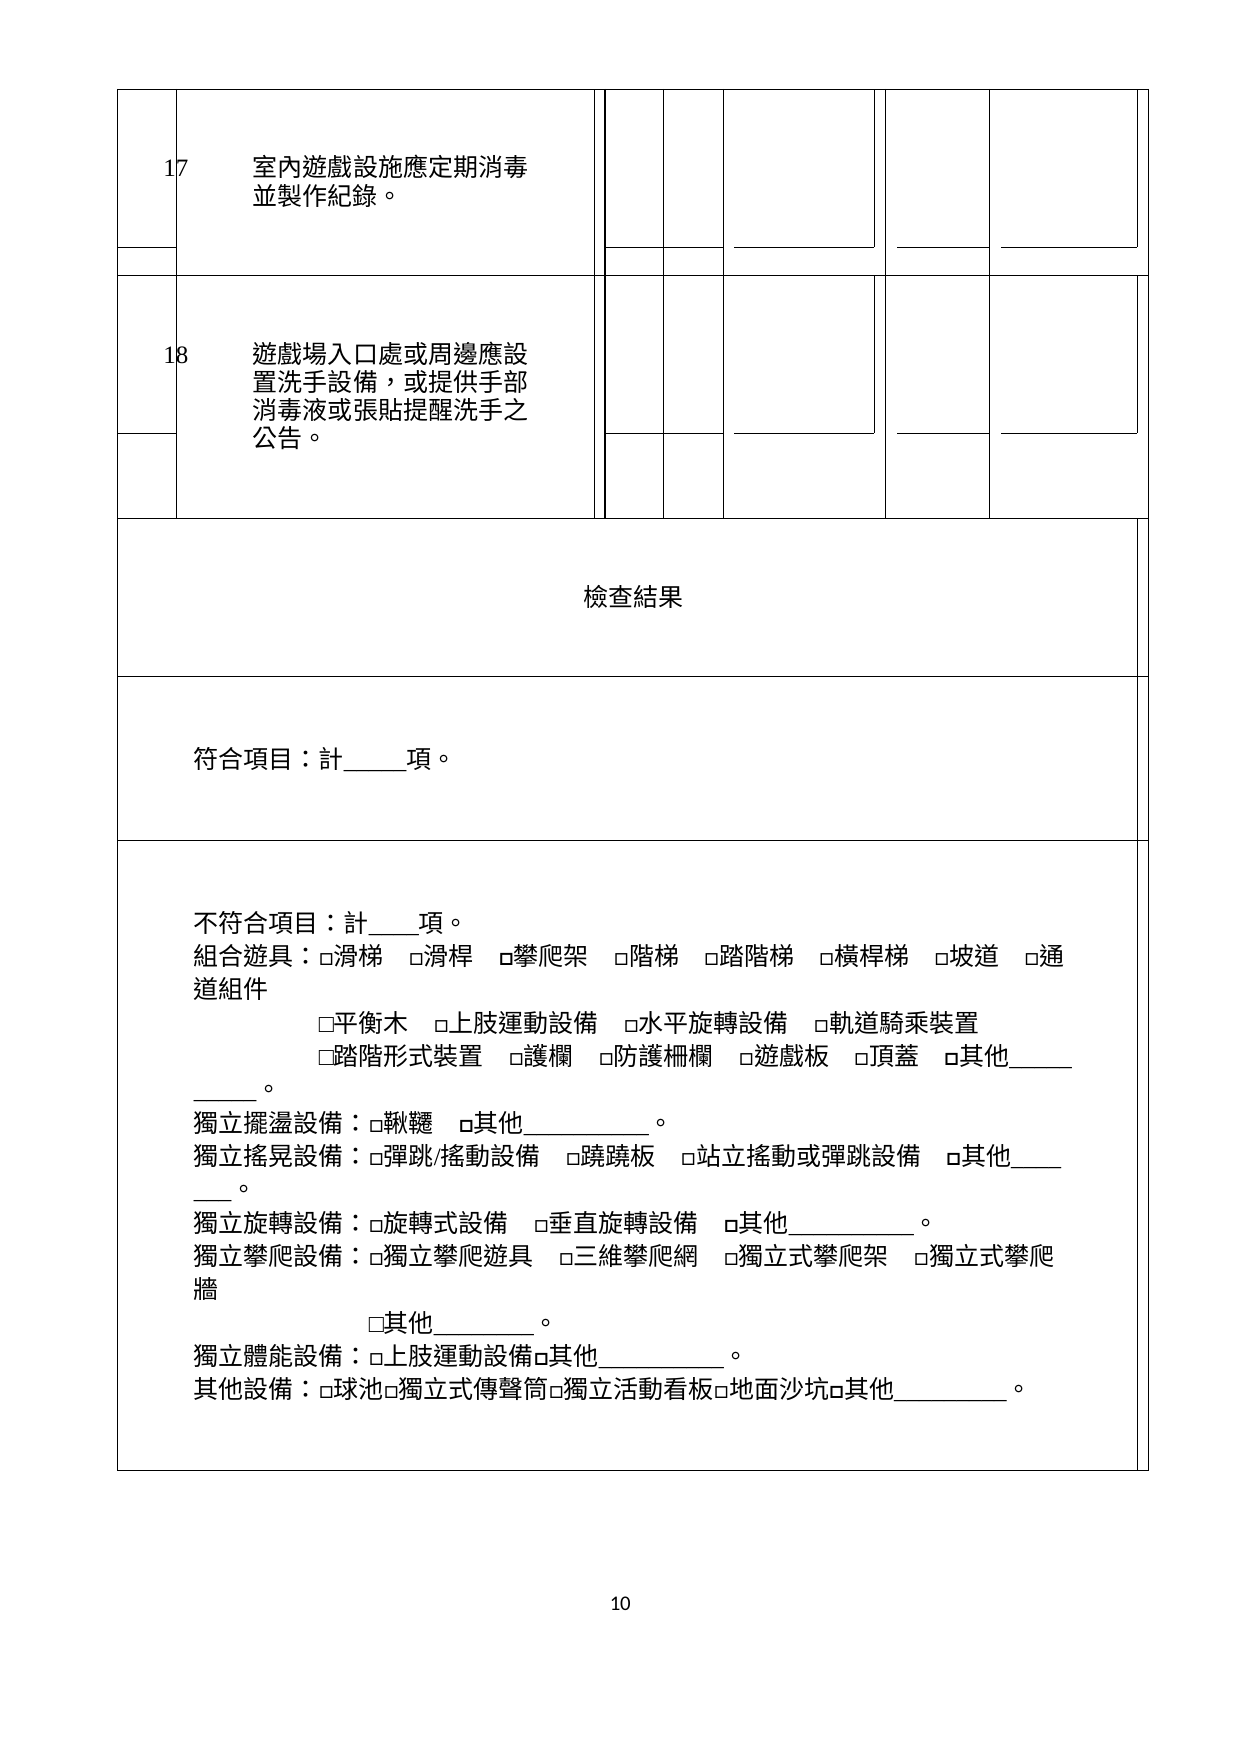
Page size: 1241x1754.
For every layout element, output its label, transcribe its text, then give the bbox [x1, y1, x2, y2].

table_cell 不符合項目：計____項。 組合遊具：□滑梯 □滑桿 □攀爬架 □階梯 □踏階梯 □橫桿梯 □坡道 □通道組件 □平衡木 □上肢運動設備 □水平旋轉設備 □軌道騎乘裝置 □踏階形式裝置 □護欄 □防護柵欄 □遊戲板 □頂蓋 □其他__________。 獨立擺盪設備：□鞦韆 □其他__________。 獨立搖晃設備：□彈跳/搖動設備 □蹺蹺板 □站立搖動或彈跳設備 □其他_______。 獨立旋轉設備：□旋轉式設備 □垂直旋轉設備 □其他__________。 獨立攀爬設備：□獨立攀爬遊具 □三維攀爬網 □獨立式攀爬架 □獨立式攀爬牆 □其他________。 獨立體能設備：□上肢運動設備□其他__________。 其他設備：□球池□獨立式傳聲筒□獨立活動看板□地面沙坑□其他_________。 [118, 841, 1137, 1470]
table_cell [886, 276, 989, 518]
table_cell 18 [118, 434, 176, 518]
table_cell 17 [118, 90, 176, 247]
table_cell [990, 276, 1148, 518]
table_cell [664, 248, 723, 275]
table_cell [1138, 677, 1148, 840]
table_cell [664, 276, 723, 433]
table_cell [606, 434, 663, 518]
table_cell 遊戲場入口處或周邊應設置洗手設備，或提供手部消毒液或張貼提醒洗手之公告。 [595, 276, 604, 518]
table_cell 室內遊戲設施應定期消毒並製作紀錄。 [177, 90, 594, 275]
table_cell [606, 248, 663, 275]
table_cell 符合項目：計_____項。 [118, 677, 1137, 840]
table_cell 室內遊戲設施應定期消毒並製作紀錄。 [595, 90, 604, 275]
table_cell [1138, 519, 1148, 676]
table_cell [886, 90, 989, 275]
table_cell [724, 90, 885, 275]
table_cell 檢查結果 [118, 519, 1137, 676]
table_cell 遊戲場入口處或周邊應設置洗手設備，或提供手部消毒液或張貼提醒洗手之公告。 [177, 276, 594, 518]
table_cell [664, 434, 723, 518]
table_cell [606, 90, 663, 247]
table_cell [724, 276, 885, 518]
table_cell [606, 276, 663, 433]
table_cell [990, 90, 1148, 275]
table_cell 18 [118, 276, 176, 433]
table_cell 17 [118, 248, 176, 275]
table_cell [664, 90, 723, 247]
